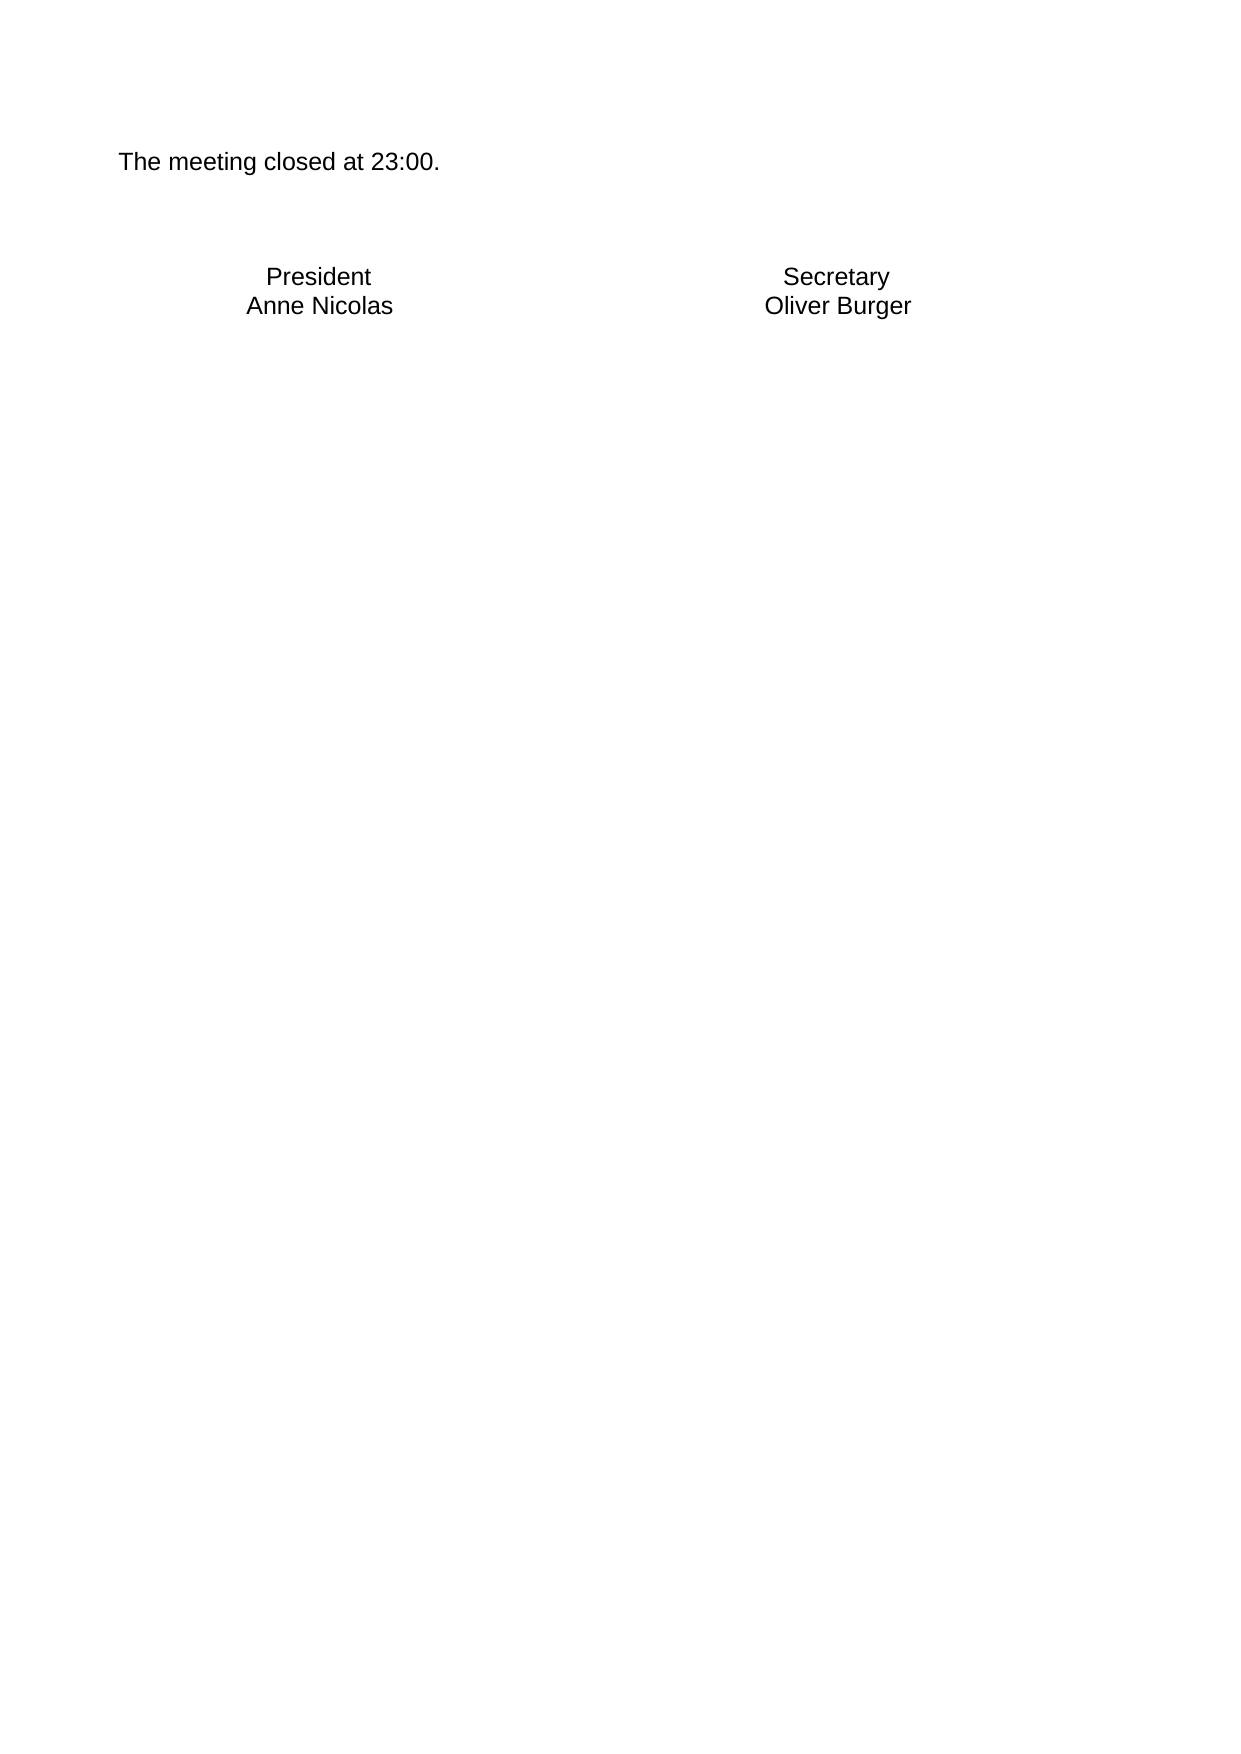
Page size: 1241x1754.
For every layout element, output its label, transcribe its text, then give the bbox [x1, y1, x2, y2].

text President Secretary [118, 262, 1122, 291]
text The meeting closed at 23:00. [118, 147, 1122, 176]
text Anne Nicolas Oliver Burger [118, 291, 1122, 319]
